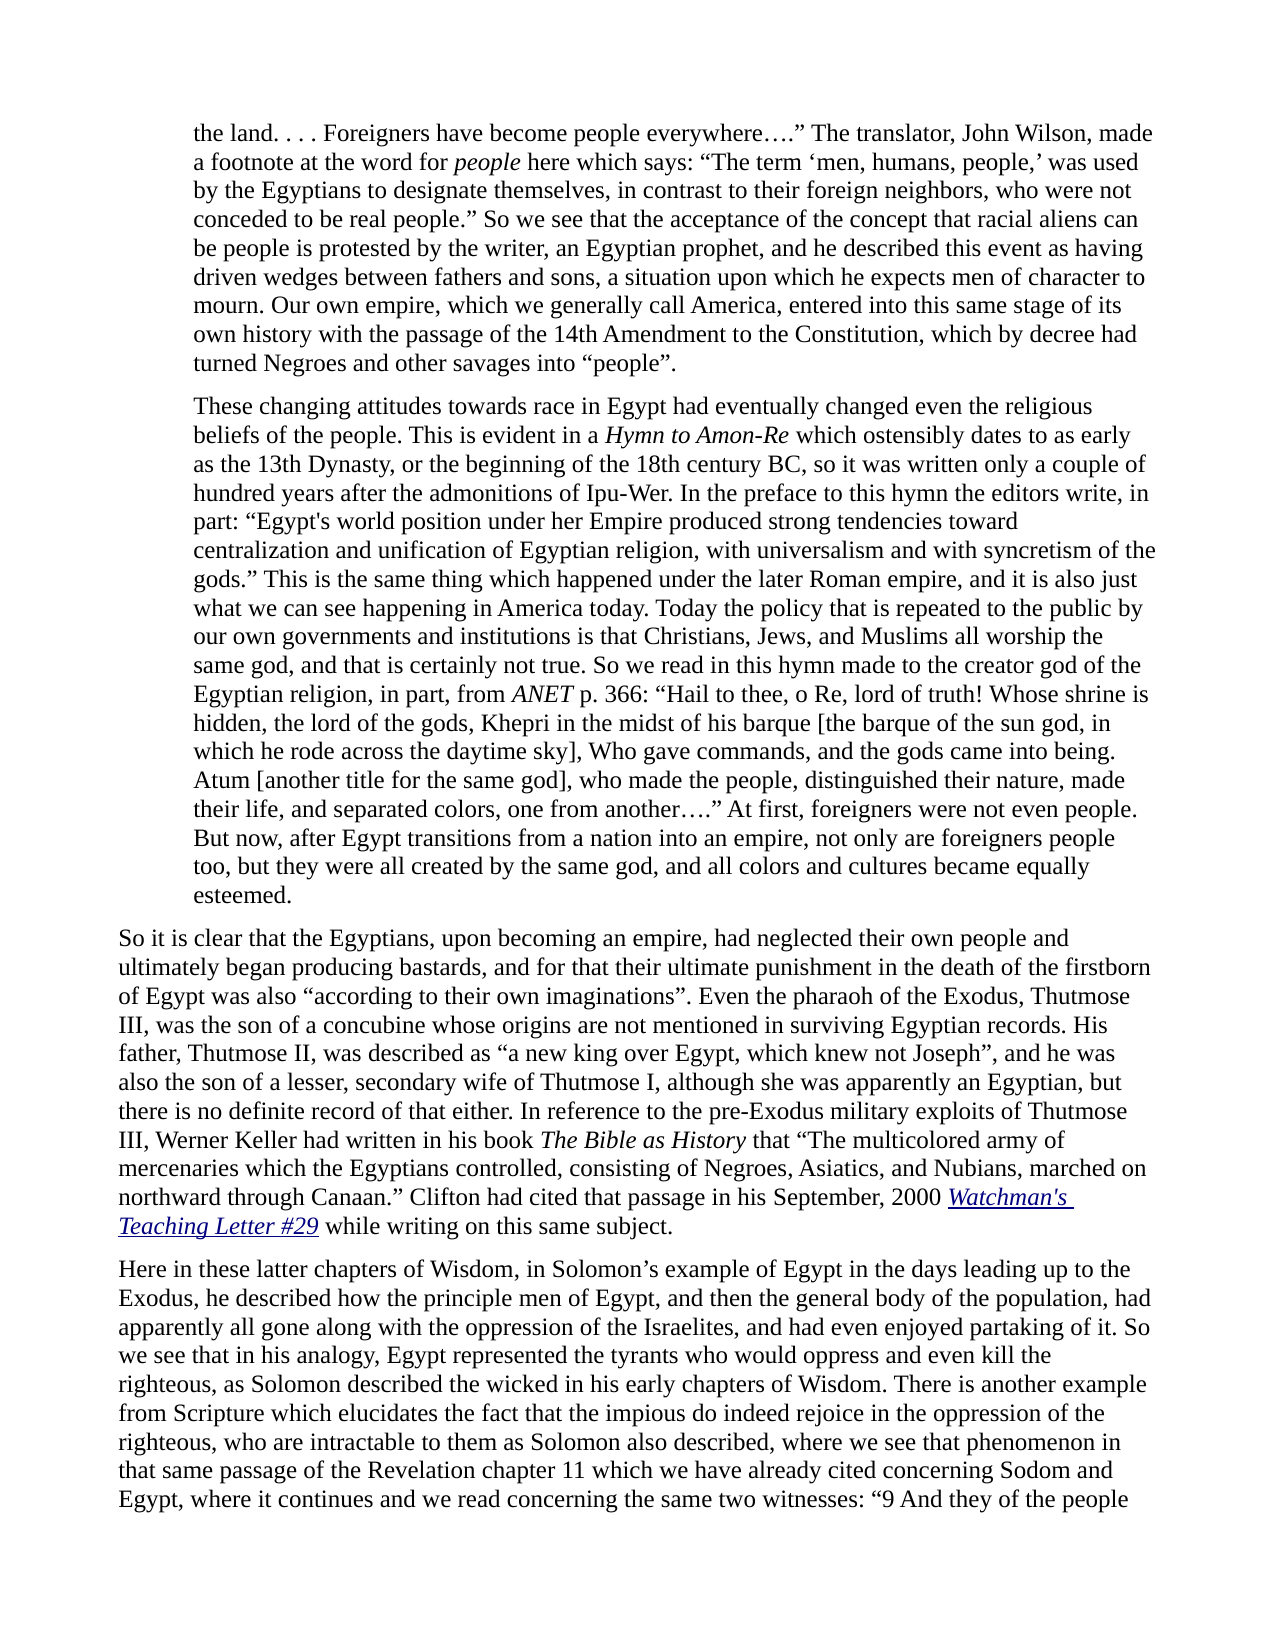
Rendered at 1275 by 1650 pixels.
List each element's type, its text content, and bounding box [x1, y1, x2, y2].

text These changing attitudes towards race in Egypt had eventually changed even the religious beliefs of the people. This is evident in a Hymn to Amon-Re which ostensibly dates to as early as the 13th Dynasty, or the beginning of the 18th century BC, so it was written only a couple of hundred years after the admonitions of Ipu-Wer. In the preface to this hymn the editors write, in part: “Egypt's world position under her Empire produced strong tendencies toward centralization and unification of Egyptian religion, with universalism and with syncretism of the gods.” This is the same thing which happened under the later Roman empire, and it is also just what we can see happening in America today. Today the policy that is repeated to the public by our own governments and institutions is that Christians, Jews, and Muslims all worship the same god, and that is certainly not true. So we read in this hymn made to the creator god of the Egyptian religion, in part, from ANET p. 366: “Hail to thee, o Re, lord of truth! Whose shrine is hidden, the lord of the gods, Khepri in the midst of his barque [the barque of the sun god, in which he rode across the daytime sky], Who gave commands, and the gods came into being. Atum [another title for the same god], who made the people, distinguished their nature, made their life, and separated colors, one from another….” At first, foreigners were not even people. But now, after Egypt transitions from a nation into an empire, not only are foreigners people too, but they were all created by the same god, and all colors and cultures became equally esteemed. [193, 391, 1157, 909]
text So it is clear that the Egyptians, upon becoming an empire, had neglected their own people and ultimately began producing bastards, and for that their ultimate punishment in the death of the firstborn of Egypt was also “according to their own imaginations”. Even the pharaoh of the Exodus, Thutmose III, was the son of a concubine whose origins are not mentioned in surviving Egyptian records. His father, Thutmose II, was described as “a new king over Egypt, which knew not Joseph”, and he was also the son of a lesser, secondary wife of Thutmose I, although she was apparently an Egyptian, but there is no definite record of that either. In reference to the pre-Exodus military exploits of Thutmose III, Werner Keller had written in his book The Bible as History that “The multicolored army of mercenaries which the Egyptians controlled, consisting of Negroes, Asiatics, and Nubians, marched on northward through Canaan.” Clifton had cited that passage in his September, 2000 Watchman's Teaching Letter #29 while writing on this same subject. [118, 923, 1157, 1240]
text the land. . . . Foreigners have become people everywhere….” The translator, John Wilson, made a footnote at the word for people here which says: “The term ‘men, humans, people,’ was used by the Egyptians to designate themselves, in contrast to their foreign neighbors, who were not conceded to be real people.” So we see that the acceptance of the concept that racial aliens can be people is protested by the writer, an Egyptian prophet, and he described this event as having driven wedges between fathers and sons, a situation upon which he expects men of character to mourn. Our own empire, which we generally call America, entered into this same stage of its own history with the passage of the 14th Amendment to the Constitution, which by decree had turned Negroes and other savages into “people”. [193, 118, 1157, 377]
text Here in these latter chapters of Wisdom, in Solomon’s example of Egypt in the days leading up to the Exodus, he described how the principle men of Egypt, and then the general body of the population, had apparently all gone along with the oppression of the Israelites, and had even enjoyed partaking of it. So we see that in his analogy, Egypt represented the tyrants who would oppress and even kill the righteous, as Solomon described the wicked in his early chapters of Wisdom. There is another example from Scripture which elucidates the fact that the impious do indeed rejoice in the oppression of the righteous, who are intractable to them as Solomon also described, where we see that phenomenon in that same passage of the Revelation chapter 11 which we have already cited concerning Sodom and Egypt, where it continues and we read concerning the same two witnesses: “9 And they of the people [118, 1254, 1157, 1513]
